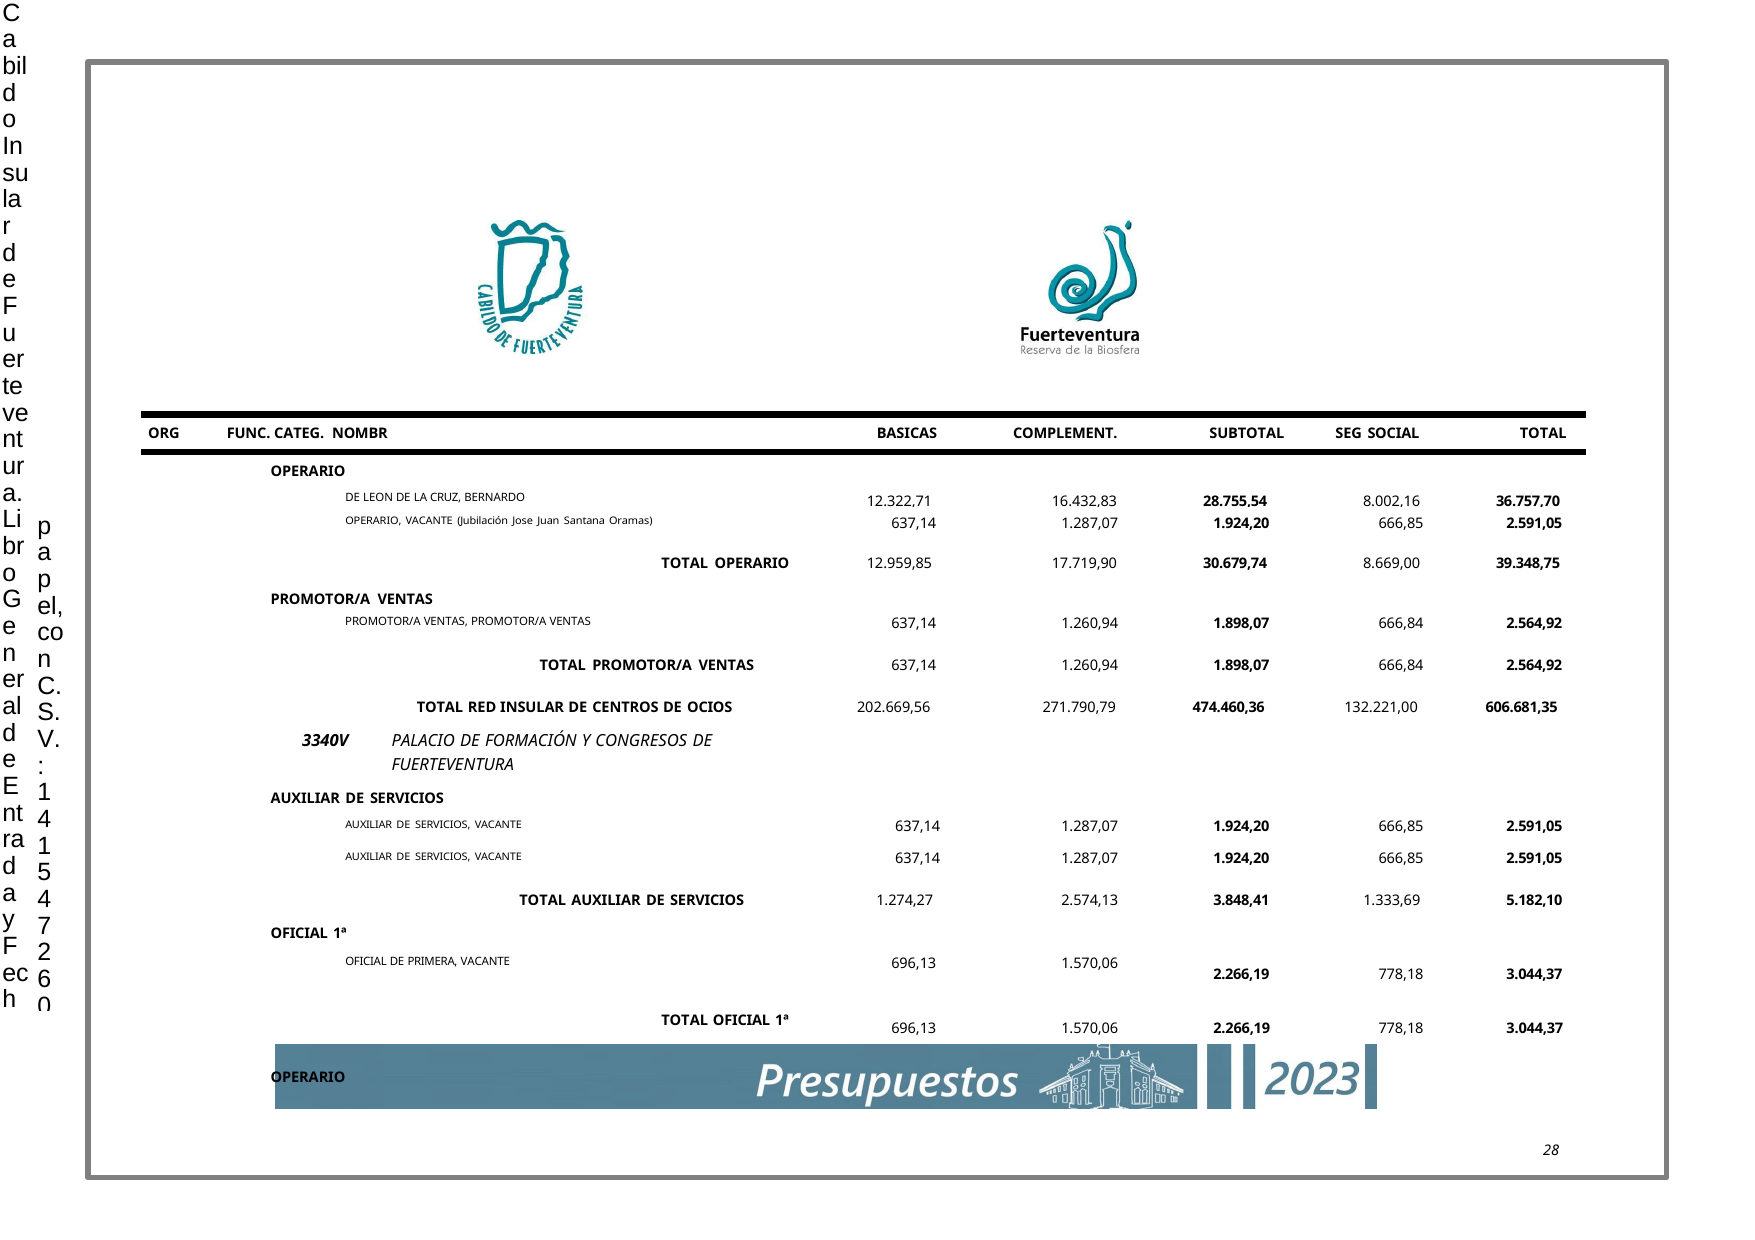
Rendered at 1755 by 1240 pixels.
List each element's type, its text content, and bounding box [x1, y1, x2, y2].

table_cell 28.755,54 [1163, 455, 1316, 507]
table_cell 666,84 [1316, 610, 1461, 643]
table_cell [823, 572, 982, 609]
table_cell 1.260,94 [982, 610, 1163, 643]
table_cell TOTAL PROMOTOR/A VENTAS [141, 644, 823, 686]
text 696,13 1.570,06 [891, 1017, 1129, 1037]
text TOTAL OFICIAL 1ª [129, 1009, 789, 1029]
table_cell 12.959,85 [823, 543, 982, 572]
table_cell [141, 543, 206, 572]
table_cell 8.002,16 [1316, 455, 1461, 507]
table_cell 1.274,27 [833, 879, 1002, 917]
table_cell [141, 455, 206, 507]
table_header FUNC. CATEG. NOMBR [206, 418, 823, 448]
table_cell PROMOTOR/A VENTAS, PROMOTOR/A VENTAS [141, 610, 823, 643]
table_cell [141, 507, 206, 543]
table_cell TOTAL AUXILIAR DE SERVICIOS [339, 879, 833, 917]
table_cell 2.591,05 [1469, 842, 1585, 878]
text 3.044,37 [1506, 1017, 1598, 1037]
table_header 637,14 [833, 812, 1002, 842]
text OFICIAL DE PRIMERA, VACANTE 696,13 1.570,06 [345, 950, 1129, 973]
text 778,18 [1378, 1017, 1431, 1037]
table_header 666,85 [1325, 812, 1469, 842]
table_header BASICAS [823, 418, 982, 448]
table_cell 666,84 [1316, 644, 1461, 686]
table_cell [1163, 572, 1316, 609]
table_cell 132.221,00 [1316, 686, 1461, 725]
table_cell 1.898,07 [1163, 610, 1316, 643]
table_cell 1.924,20 [1171, 842, 1325, 878]
text 2.266,19 [1213, 963, 1286, 983]
table_cell 666,85 [1325, 842, 1469, 878]
table_header SUBTOTAL [1163, 418, 1316, 448]
table_cell 637,14 [823, 507, 982, 543]
table_header SEG SOCIAL [1316, 418, 1461, 448]
table_cell 1.287,07 [1003, 842, 1171, 878]
table_header TOTAL [1461, 418, 1586, 448]
table_cell 5.182,10 [1469, 879, 1585, 917]
text OFICIAL 1ª [270, 922, 1129, 942]
table_cell 474.460,36 [1163, 686, 1316, 725]
table_cell 637,14 [823, 644, 982, 686]
table_cell 1.260,94 [982, 644, 1163, 686]
table_cell TOTAL RED INSULAR DE CENTROS DE OCIOS [141, 686, 823, 725]
table_cell 1.898,07 [1163, 644, 1316, 686]
table_cell 606.681,35 [1461, 686, 1586, 725]
text 3.044,37 [1506, 963, 1598, 983]
table_cell 8.669,00 [1316, 543, 1461, 572]
table_cell 637,14 [833, 842, 1002, 878]
text 3340V PALACIO DE FORMACIÓN Y CONGRESOS DE FUERTEVENTURA [302, 729, 772, 775]
text AUXILIAR DE SERVICIOS [270, 788, 1598, 808]
table_cell 2.591,05 [1461, 507, 1586, 543]
table_cell 36.757,70 [1461, 455, 1586, 507]
text Cabildo Insular de Fuerteventura. Libro General de Entrada y Fecha Registro: .Copia electr [2, 0, 29, 1013]
table_cell PROMOTOR/A VENTAS [206, 572, 823, 609]
table_cell OPERARIO DE LEON DE LA CRUZ, BERNARDO [206, 455, 823, 507]
table_cell 12.322,71 [823, 455, 982, 507]
table_header ORG [141, 418, 206, 448]
table_cell 2.564,92 [1461, 610, 1586, 643]
table_cell 39.348,75 [1461, 543, 1586, 572]
table_header 1.924,20 [1171, 812, 1325, 842]
table_cell 16.432,83 [982, 455, 1163, 507]
table_cell 17.719,90 [982, 543, 1163, 572]
table_header 1.287,07 [1003, 812, 1171, 842]
table_cell [982, 572, 1163, 609]
text 2.266,19 [1213, 1017, 1286, 1037]
table_cell AUXILIAR DE SERVICIOS, VACANTE [339, 842, 833, 878]
table_cell 30.679,74 [1163, 543, 1316, 572]
text 778,18 [1378, 963, 1431, 983]
table_cell 637,14 [823, 610, 982, 643]
text OPERARIO [1377, 1067, 1598, 1087]
table_cell [1461, 572, 1586, 609]
table_cell 1.287,07 [982, 507, 1163, 543]
table_cell 2.564,92 [1461, 644, 1586, 686]
table_cell 202.669,56 [823, 686, 982, 725]
table_cell 666,85 [1316, 507, 1461, 543]
table_cell 1.924,20 [1163, 507, 1316, 543]
table_cell [1316, 572, 1461, 609]
table_cell 1.333,69 [1325, 879, 1469, 917]
table_header AUXILIAR DE SERVICIOS, VACANTE [339, 812, 833, 842]
table_cell OPERARIO, VACANTE (Jubilación Jose Juan Santana Oramas) [206, 507, 823, 543]
table_header 2.591,05 [1469, 812, 1585, 842]
table_cell 2.574,13 [1003, 879, 1171, 917]
text papel, con C.S.V.: 14154726053614160243. [37, 513, 64, 1010]
text 28 [129, 1140, 1560, 1160]
table_cell 3.848,41 [1171, 879, 1325, 917]
table_cell TOTAL OPERARIO [206, 543, 823, 572]
table_cell [141, 572, 206, 609]
table_cell 271.790,79 [982, 686, 1163, 725]
table_header COMPLEMENT. [982, 418, 1163, 448]
